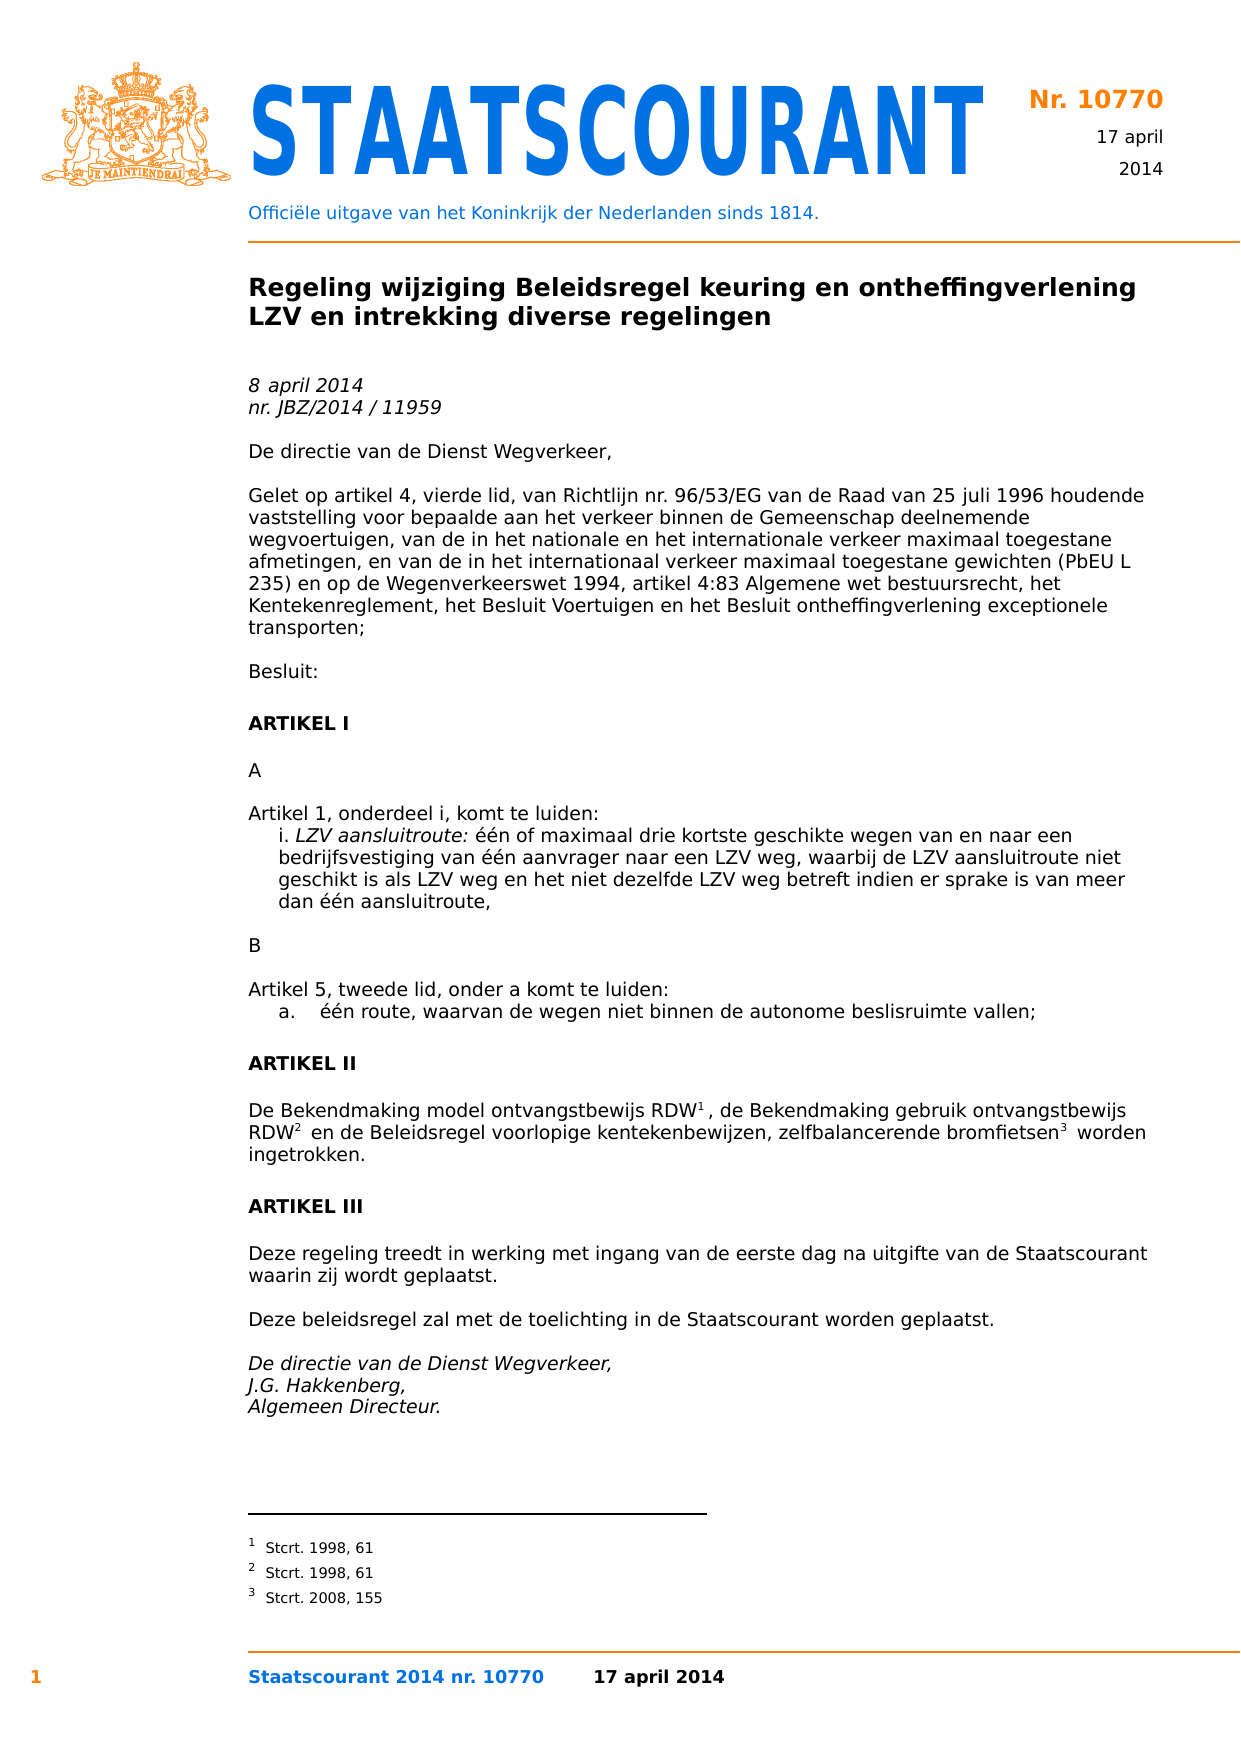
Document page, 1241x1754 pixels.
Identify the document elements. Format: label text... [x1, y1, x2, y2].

text Gelet op artikel 4, vierde lid, van Richtlijn nr. 96/53/EG van de Raad van 25 juli 1996 houdende vaststelling voor bepaalde aan het verkeer binnen de Gemeenschap deelnemende wegvoertuigen, van de in het nationale en het internationale verkeer maximaal toegestane afmetingen, en van de in het internationaal verkeer maximaal toegestane gewichten (PbEU L 235) en op de Wegenverkeerswet 1994, artikel 4:83 Algemene wet bestuursrecht, het Kentekenreglement, het Besluit Voertuigen en het Besluit ontheffingverlening exceptionele transporten; [248, 485, 1163, 639]
text Deze beleidsregel zal met de toelichting in de Staatscourant worden geplaatst. [248, 1309, 1163, 1331]
text Stcrt. 1998, 61 [248, 1536, 1163, 1558]
text a. één route, waarvan de wegen niet binnen de autonome beslisruimte vallen; [278, 1001, 1163, 1023]
subtitle ARTIKEL II [248, 1053, 1163, 1075]
table_cell 17 april [998, 121, 1240, 153]
text Besluit: [248, 661, 1163, 682]
text B [248, 935, 1163, 957]
text Stcrt. 2008, 155 [248, 1586, 1163, 1608]
text De Bekendmaking model ontvangstbewijs RDW, de Bekendmaking gebruik ontvangstbewijs RDW en de Beleidsregel voorlopige kentekenbewijzen, zelfbalancerende bromfietsen worden ingetrokken. [248, 1100, 1163, 1166]
table_header Nr. 10770 [998, 62, 1240, 121]
picture [41, 62, 231, 186]
text Artikel 1, onderdeel i, komt te luiden: [248, 803, 1163, 825]
text i. LZV aansluitroute: één of maximaal drie kortste geschikte wegen van en naar een bedrijfsvestiging van één aanvrager naar een LZV weg, waarbij de LZV aansluitroute niet geschikt is als LZV weg en het niet dezelfde LZV weg betreft indien er sprake is van meer dan één aansluitroute, [278, 825, 1163, 913]
subtitle Regeling wijziging Beleidsregel keuring en ontheffingverlening LZV en intrekking diverse regelingen [248, 273, 1163, 331]
subtitle ARTIKEL III [248, 1196, 1163, 1218]
text 8 april 2014 [248, 375, 1163, 397]
table_header [25, 62, 248, 241]
text De directie van de Dienst Wegverkeer, [248, 441, 1163, 463]
table_cell 2014 [998, 153, 1240, 203]
text Artikel 5, tweede lid, onder a komt te luiden: [248, 979, 1163, 1001]
table_cell Officiële uitgave van het Koninkrijk der Nederlanden sinds 1814. [248, 203, 1240, 241]
table_header STAATSCOURANT [248, 62, 998, 203]
text nr. JBZ/2014 / 11959 [248, 397, 1163, 419]
subtitle ARTIKEL I [248, 712, 1163, 734]
text A [248, 759, 1163, 781]
text De directie van de Dienst Wegverkeer, J.G. Hakkenberg, Algemeen Directeur. [248, 1352, 1163, 1418]
text Stcrt. 1998, 61 [248, 1561, 1163, 1583]
text Deze regeling treedt in werking met ingang van de eerste dag na uitgifte van de Staatscourant waarin zij wordt geplaatst. [248, 1243, 1163, 1287]
